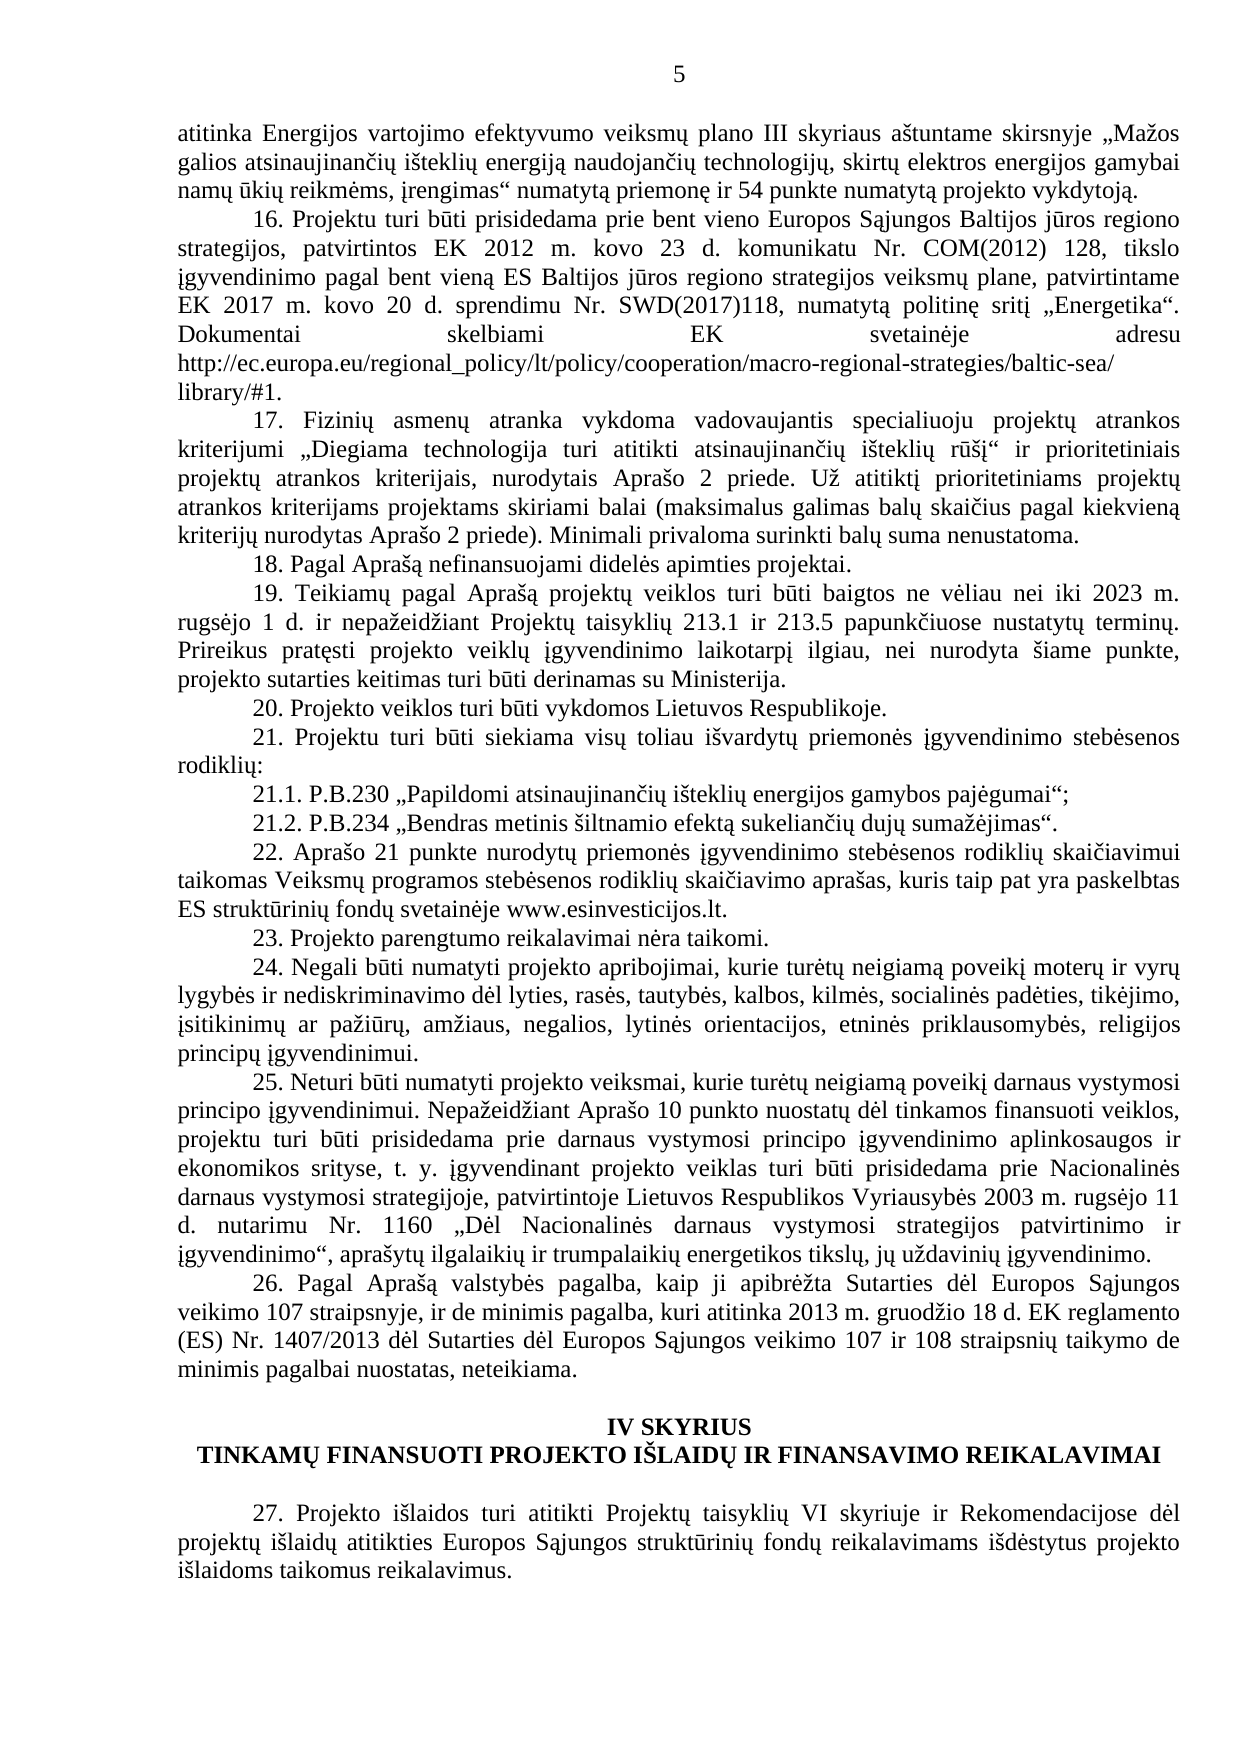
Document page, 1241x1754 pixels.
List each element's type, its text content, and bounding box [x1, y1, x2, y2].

text 25. Neturi būti numatyti projekto veiksmai, kurie turėtų neigiamą poveikį darnaus vystymosi principo įgyvendinimui. Nepažeidžiant Aprašo 10 punkto nuostatų dėl tinkamos finansuoti veiklos, projektu turi būti prisidedama prie darnaus vystymosi principo įgyvendinimo aplinkosaugos ir ekonomikos srityse, t. y. įgyvendinant projekto veiklas turi būti prisidedama prie Nacionalinės darnaus vystymosi strategijoje, patvirtintoje Lietuvos Respublikos Vyriausybės 2003 m. rugsėjo 11 d. nutarimu Nr. 1160 „Dėl Nacionalinės darnaus vystymosi strategijos patvirtinimo ir įgyvendinimo“, aprašytų ilgalaikių ir trumpalaikių energetikos tikslų, jų uždavinių įgyvendinimo. [177, 1067, 1181, 1268]
text atitinka Energijos vartojimo efektyvumo veiksmų plano III skyriaus aštuntame skirsnyje „Mažos galios atsinaujinančių išteklių energiją naudojančių technologijų, skirtų elektros energijos gamybai namų ūkių reikmėms, įrengimas“ numatytą priemonę ir 54 punkte numatytą projekto vykdytoją. [177, 118, 1181, 204]
text 17. Fizinių asmenų atranka vykdoma vadovaujantis specialiuoju projektų atrankos kriterijumi „Diegiama technologija turi atitikti atsinaujinančių išteklių rūšį“ ir prioritetiniais projektų atrankos kriterijais, nurodytais Aprašo 2 priede. Už atitiktį prioritetiniams projektų atrankos kriterijams projektams skiriami balai (maksimalus galimas balų skaičius pagal kiekvieną kriterijų nurodytas Aprašo 2 priede). Minimali privaloma surinkti balų suma nenustatoma. [177, 406, 1181, 549]
text 22. Aprašo 21 punkte nurodytų priemonės įgyvendinimo stebėsenos rodiklių skaičiavimui taikomas Veiksmų programos stebėsenos rodiklių skaičiavimo aprašas, kuris taip pat yra paskelbtas ES struktūrinių fondų svetainėje www.esinvesticijos.lt. [177, 837, 1181, 923]
text 21. Projektu turi būti siekiama visų toliau išvardytų priemonės įgyvendinimo stebėsenos rodiklių: [177, 722, 1181, 779]
text 21.1. P.B.230 „Papildomi atsinaujinančių išteklių energijos gamybos pajėgumai“; [177, 779, 1181, 808]
text 19. Teikiamų pagal Aprašą projektų veiklos turi būti baigtos ne vėliau nei iki 2023 m. rugsėjo 1 d. ir nepažeidžiant Projektų taisyklių 213.1 ir 213.5 papunkčiuose nustatytų terminų. Prireikus pratęsti projekto veiklų įgyvendinimo laikotarpį ilgiau, nei nurodyta šiame punkte, projekto sutarties keitimas turi būti derinamas su Ministerija. [177, 578, 1181, 693]
text 21.2. P.B.234 „Bendras metinis šiltnamio efektą sukeliančių dujų sumažėjimas“. [177, 808, 1181, 837]
text 24. Negali būti numatyti projekto apribojimai, kurie turėtų neigiamą poveikį moterų ir vyrų lygybės ir nediskriminavimo dėl lyties, rasės, tautybės, kalbos, kilmės, socialinės padėties, tikėjimo, įsitikinimų ar pažiūrų, amžiaus, negalios, lytinės orientacijos, etninės priklausomybės, religijos principų įgyvendinimui. [177, 952, 1181, 1067]
text TINKAMŲ FINANSUOTI PROJEKTO IŠLAIDŲ IR FINANSAVIMO REIKALAVIMAI [177, 1441, 1181, 1469]
text 16. Projektu turi būti prisidedama prie bent vieno Europos Sąjungos Baltijos jūros regiono strategijos, patvirtintos EK 2012 m. kovo 23 d. komunikatu Nr. COM(2012) 128, tikslo įgyvendinimo pagal bent vieną ES Baltijos jūros regiono strategijos veiksmų plane, patvirtintame EK 2017 m. kovo 20 d. sprendimu Nr. SWD(2017)118, numatytą politinę sritį „Energetika“. Dokumentai skelbiami EK svetainėje adresu http://ec.europa.eu/regional_policy/lt/policy/cooperation/macro-regional-strategies/baltic-sea/library/#1. [177, 204, 1181, 406]
text 26. Pagal Aprašą valstybės pagalba, kaip ji apibrėžta Sutarties dėl Europos Sąjungos veikimo 107 straipsnyje, ir de minimis pagalba, kuri atitinka 2013 m. gruodžio 18 d. EK reglamento (ES) Nr. 1407/2013 dėl Sutarties dėl Europos Sąjungos veikimo 107 ir 108 straipsnių taikymo de minimis pagalbai nuostatas, neteikiama. [177, 1268, 1181, 1383]
text 18. Pagal Aprašą nefinansuojami didelės apimties projektai. [177, 549, 1181, 578]
text IV SKYRIUS [177, 1412, 1181, 1441]
text 23. Projekto parengtumo reikalavimai nėra taikomi. [177, 923, 1181, 952]
text 27. Projekto išlaidos turi atitikti Projektų taisyklių VI skyriuje ir Rekomendacijose dėl projektų išlaidų atitikties Europos Sąjungos struktūrinių fondų reikalavimams išdėstytus projekto išlaidoms taikomus reikalavimus. [177, 1498, 1181, 1584]
text 20. Projekto veiklos turi būti vykdomos Lietuvos Respublikoje. [177, 693, 1181, 722]
